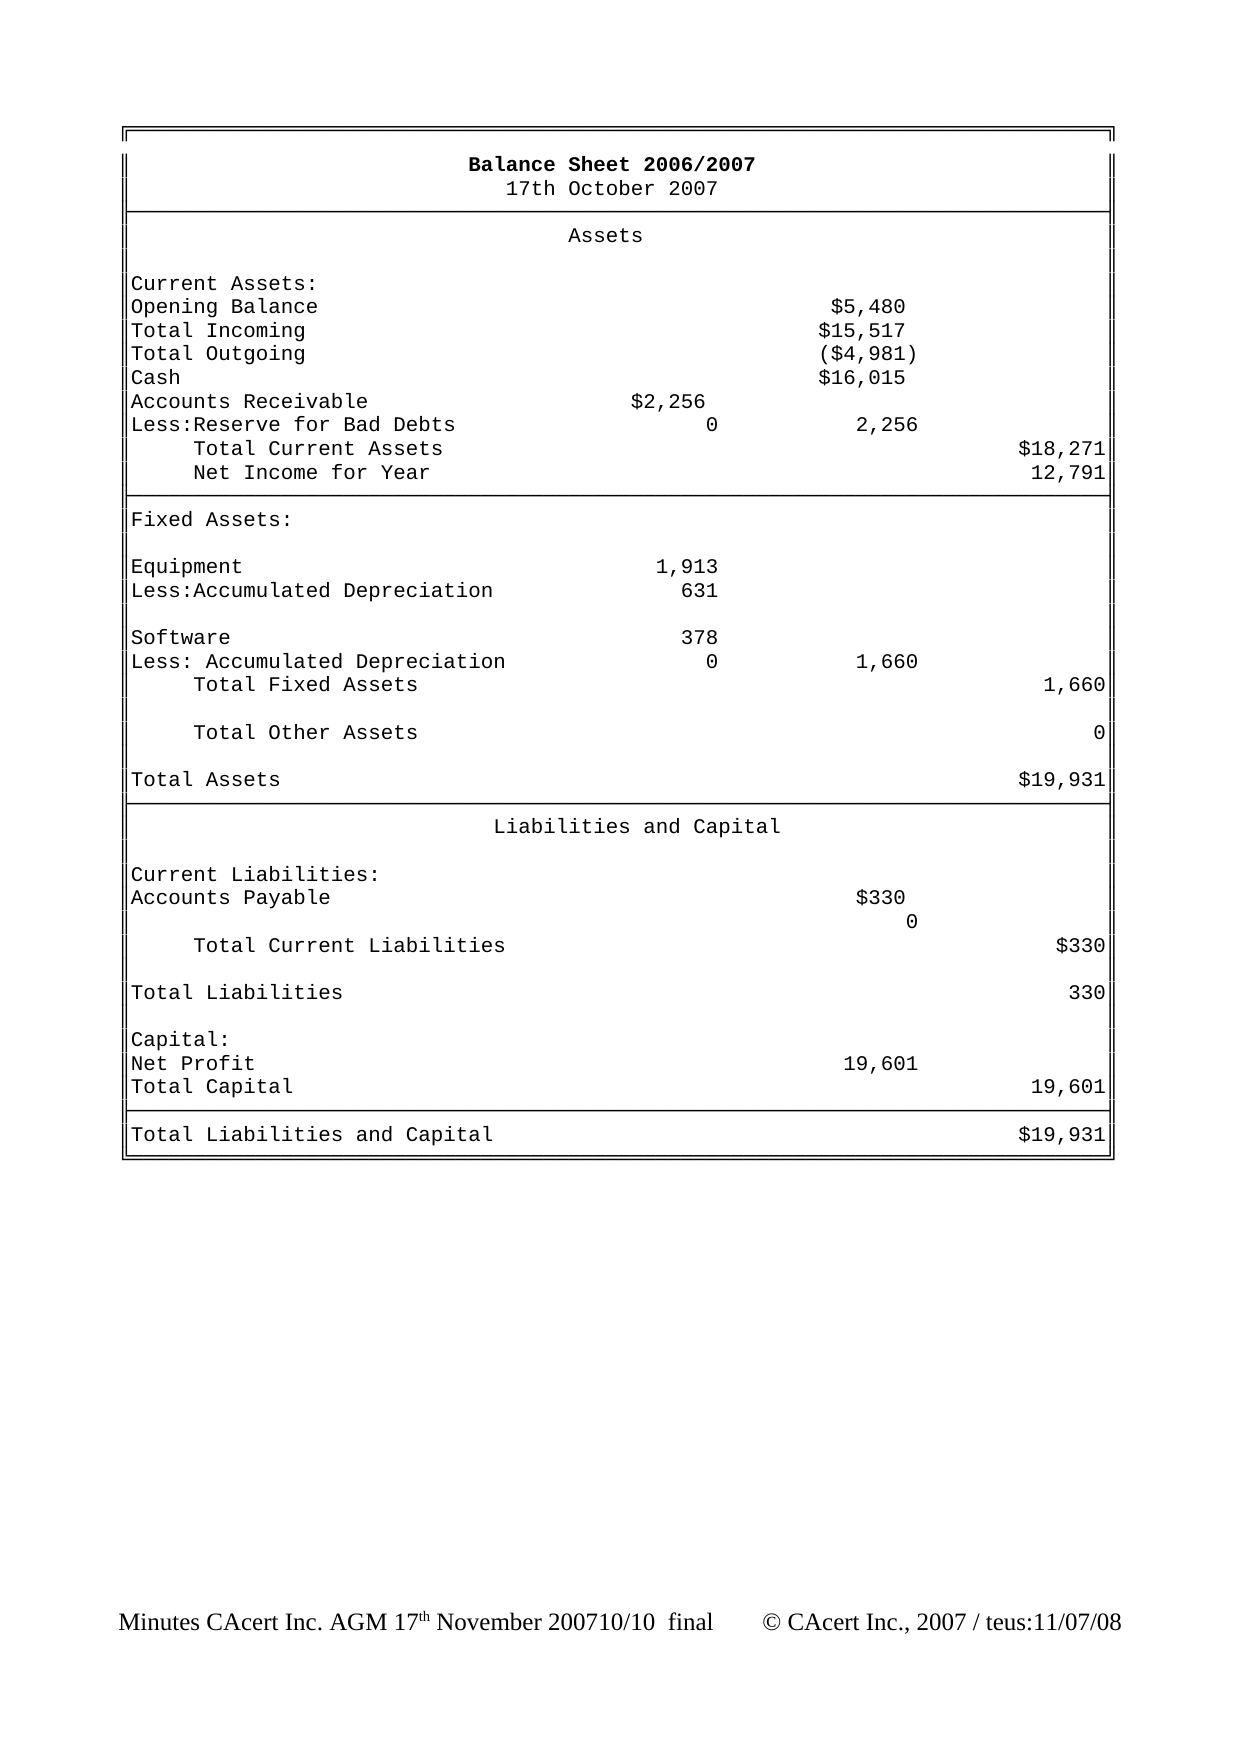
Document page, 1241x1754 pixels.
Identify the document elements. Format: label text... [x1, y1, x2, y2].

text ║Equipment 1,913 ║ [118, 556, 1122, 580]
text ║Fixed Assets: ║ [118, 509, 1122, 533]
text ║ ║ [118, 745, 1122, 769]
text ║ 17th October 2007 ║ [127, 178, 1109, 202]
text ║ Total Fixed Assets 1,660║ [118, 674, 1122, 698]
text ║ ║ [118, 249, 122, 272]
text ║ Balance Sheet 2006/2007 ║ [118, 154, 1122, 178]
text ║Current Liabilities: ║ [127, 864, 1109, 887]
text ║Less: Accumulated Depreciation 0 1,660 ║ [127, 651, 1109, 674]
text ╚══════════════════════════════════════════════════════════════════════════════╝ [118, 1147, 1122, 1171]
text ║Capital: ║ [118, 1029, 1122, 1053]
text ║ ║ [118, 603, 1122, 627]
text ║Total Incoming $15,517 ║ [127, 320, 1109, 343]
text ║ Total Current Liabilities $330║ [118, 934, 1122, 958]
text ╟──────────────────────────────────────────────────────────────────────────────╢ [127, 804, 1109, 816]
text ╟──────────────────────────────────────────────────────────────────────────────╢ [118, 1100, 1122, 1124]
text ║ ║ [127, 249, 1109, 272]
text ║ Assets ║ [118, 225, 1122, 249]
text ║Net Profit 19,601 ║ [127, 1053, 1109, 1076]
text ║ Total Other Assets 0║ [127, 722, 1109, 745]
text ║ ║ [118, 840, 1122, 864]
text ║Accounts Receivable $2,256 ║ [127, 391, 1109, 414]
text ║Total Liabilities and Capital $19,931║ [127, 1124, 1109, 1147]
text ║Less:Reserve for Bad Debts 0 2,256 ║ [118, 414, 1122, 438]
text ║ ║ [118, 533, 122, 556]
text ║ ║ [118, 698, 1122, 722]
text ╟──────────────────────────────────────────────────────────────────────────────╢ [118, 202, 1122, 225]
text ║ Total Current Assets $18,271║ [118, 438, 1122, 462]
text ║ Net Income for Year 12,791║ [127, 462, 1109, 485]
text ║Total Capital 19,601║ [118, 1076, 1122, 1100]
text ║ ║ [118, 1006, 1122, 1029]
text ║ ║ [118, 958, 1122, 982]
text ║ ║ [127, 533, 1109, 556]
text ║ ║ [1114, 249, 1122, 272]
text ║ ║ [1114, 533, 1122, 556]
text ╟──────────────────────────────────────────────────────────────────────────────╢ [118, 485, 1122, 509]
text ║ 0 ║ [127, 911, 1109, 934]
text ║Total Outgoing ($4,981) ║ [118, 343, 1122, 367]
text ╟──────────────────────────────────────────────────────────────────────────────╢ [127, 793, 1109, 803]
text ║ Liabilities and Capital ║ [118, 816, 1122, 840]
text ║Less:Accumulated Depreciation 631 ║ [127, 580, 1109, 603]
text ╔══════════════════════════════════════════════════════════════════════════════╗ [118, 118, 1122, 142]
text ║Total Assets $19,931║ [118, 769, 1122, 793]
text ║Opening Balance $5,480 ║ [118, 296, 1122, 320]
text ║ 0 ║ [1114, 911, 1122, 934]
text ║Software 378 ║ [118, 627, 1122, 651]
text ║Cash $16,015 ║ [118, 367, 1122, 391]
text ║Total Liabilities 330║ [127, 982, 1109, 1006]
text ║Accounts Payable $330 ║ [118, 887, 1122, 911]
text ║Current Assets: ║ [118, 272, 1122, 296]
